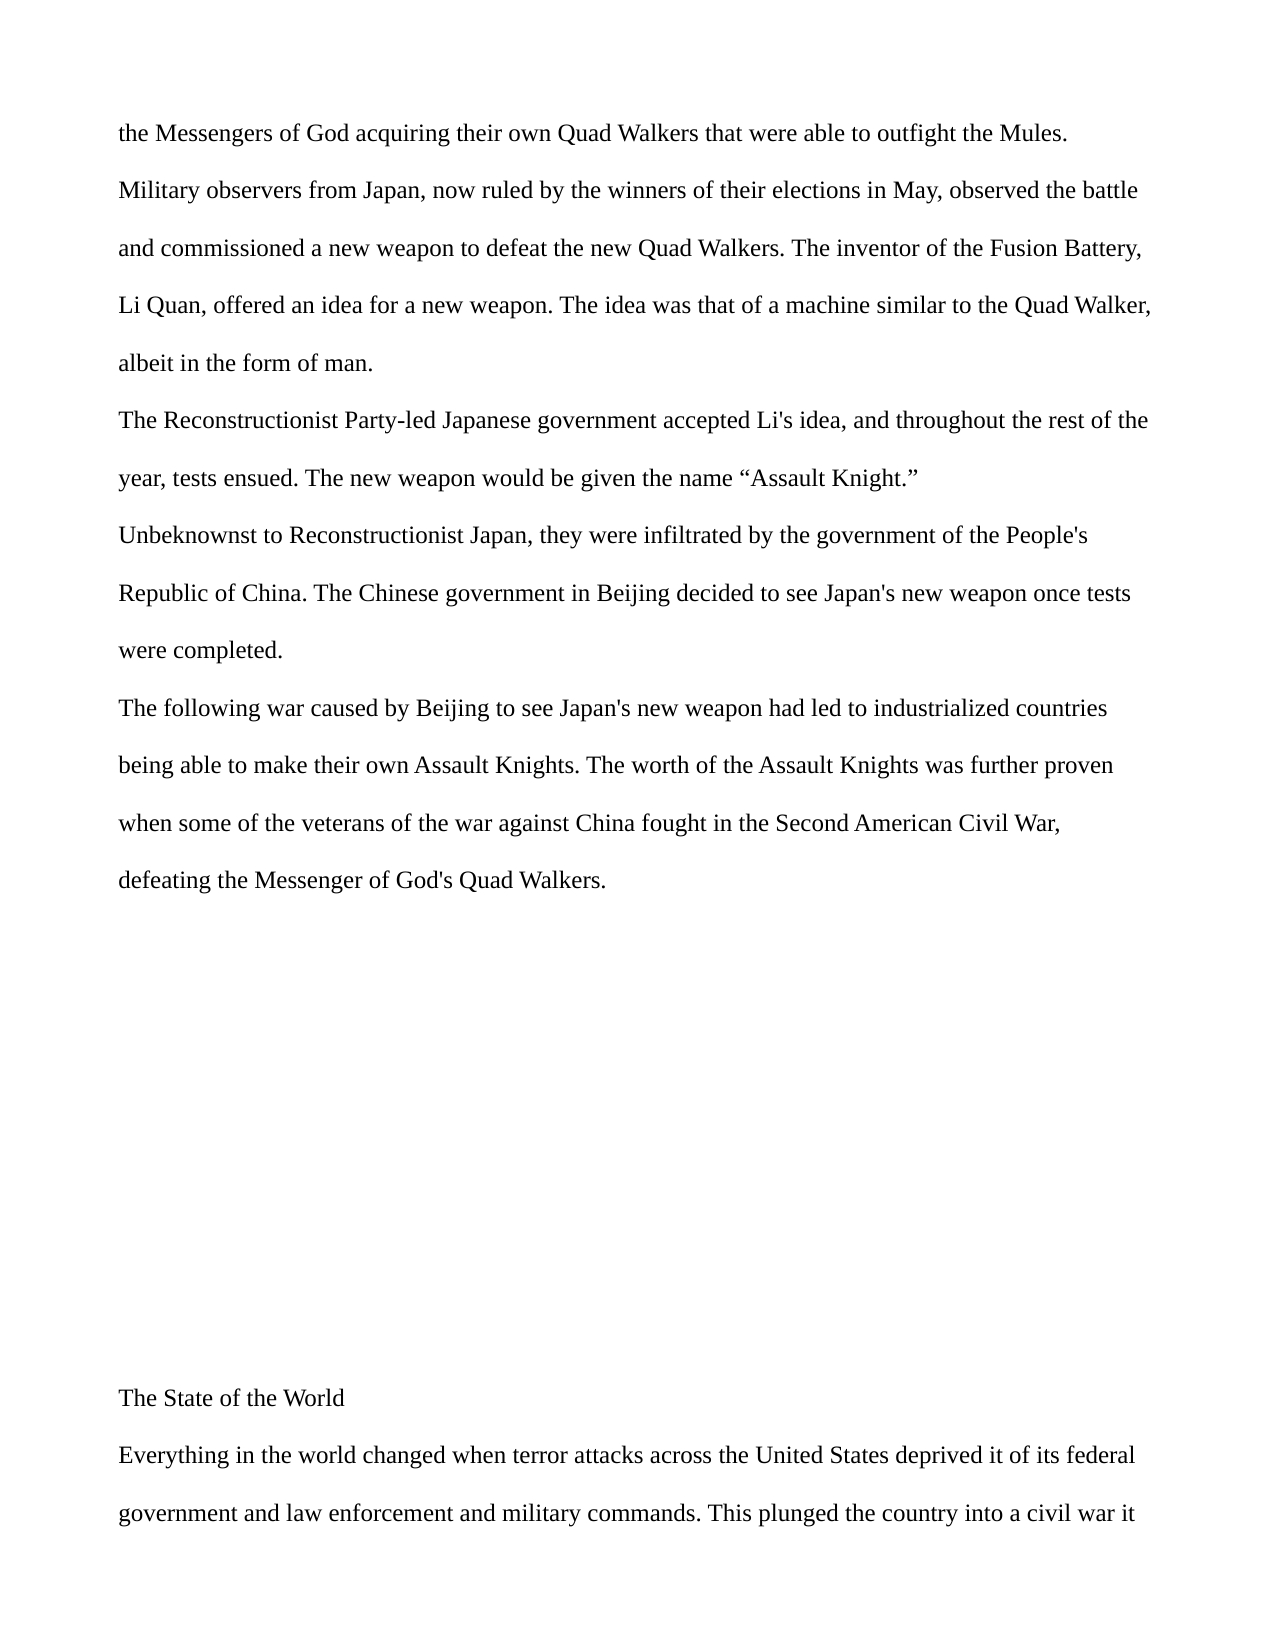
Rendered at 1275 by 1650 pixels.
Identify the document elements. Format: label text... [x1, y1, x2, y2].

text Everything in the world changed when terror attacks across the United States deprived it of its federal government and law enforcement and military commands. This plunged the country into a civil war it [118, 1441, 1157, 1527]
text Unbeknownst to Reconstructionist Japan, they were infiltrated by the government of the People's Republic of China. The Chinese government in Beijing decided to see Japan's new weapon once tests were completed. [118, 521, 1157, 664]
text The State of the World [118, 1383, 1157, 1412]
text The following war caused by Beijing to see Japan's new weapon had led to industrialized countries being able to make their own Assault Knights. The worth of the Assault Knights was further proven when some of the veterans of the war against China fought in the Second American Civil War, defeating the Messenger of God's Quad Walkers. [118, 693, 1157, 894]
text The Reconstructionist Party-led Japanese government accepted Li's idea, and throughout the rest of the year, tests ensued. The new weapon would be given the name “Assault Knight.” [118, 406, 1157, 492]
text Military observers from Japan, now ruled by the winners of their elections in May, observed the battle and commissioned a new weapon to defeat the new Quad Walkers. The inventor of the Fusion Battery, Li Quan, offered an idea for a new weapon. The idea was that of a machine similar to the Quad Walker, albeit in the form of man. [118, 176, 1157, 377]
text the Messengers of God acquiring their own Quad Walkers that were able to outfight the Mules. [118, 118, 1157, 147]
